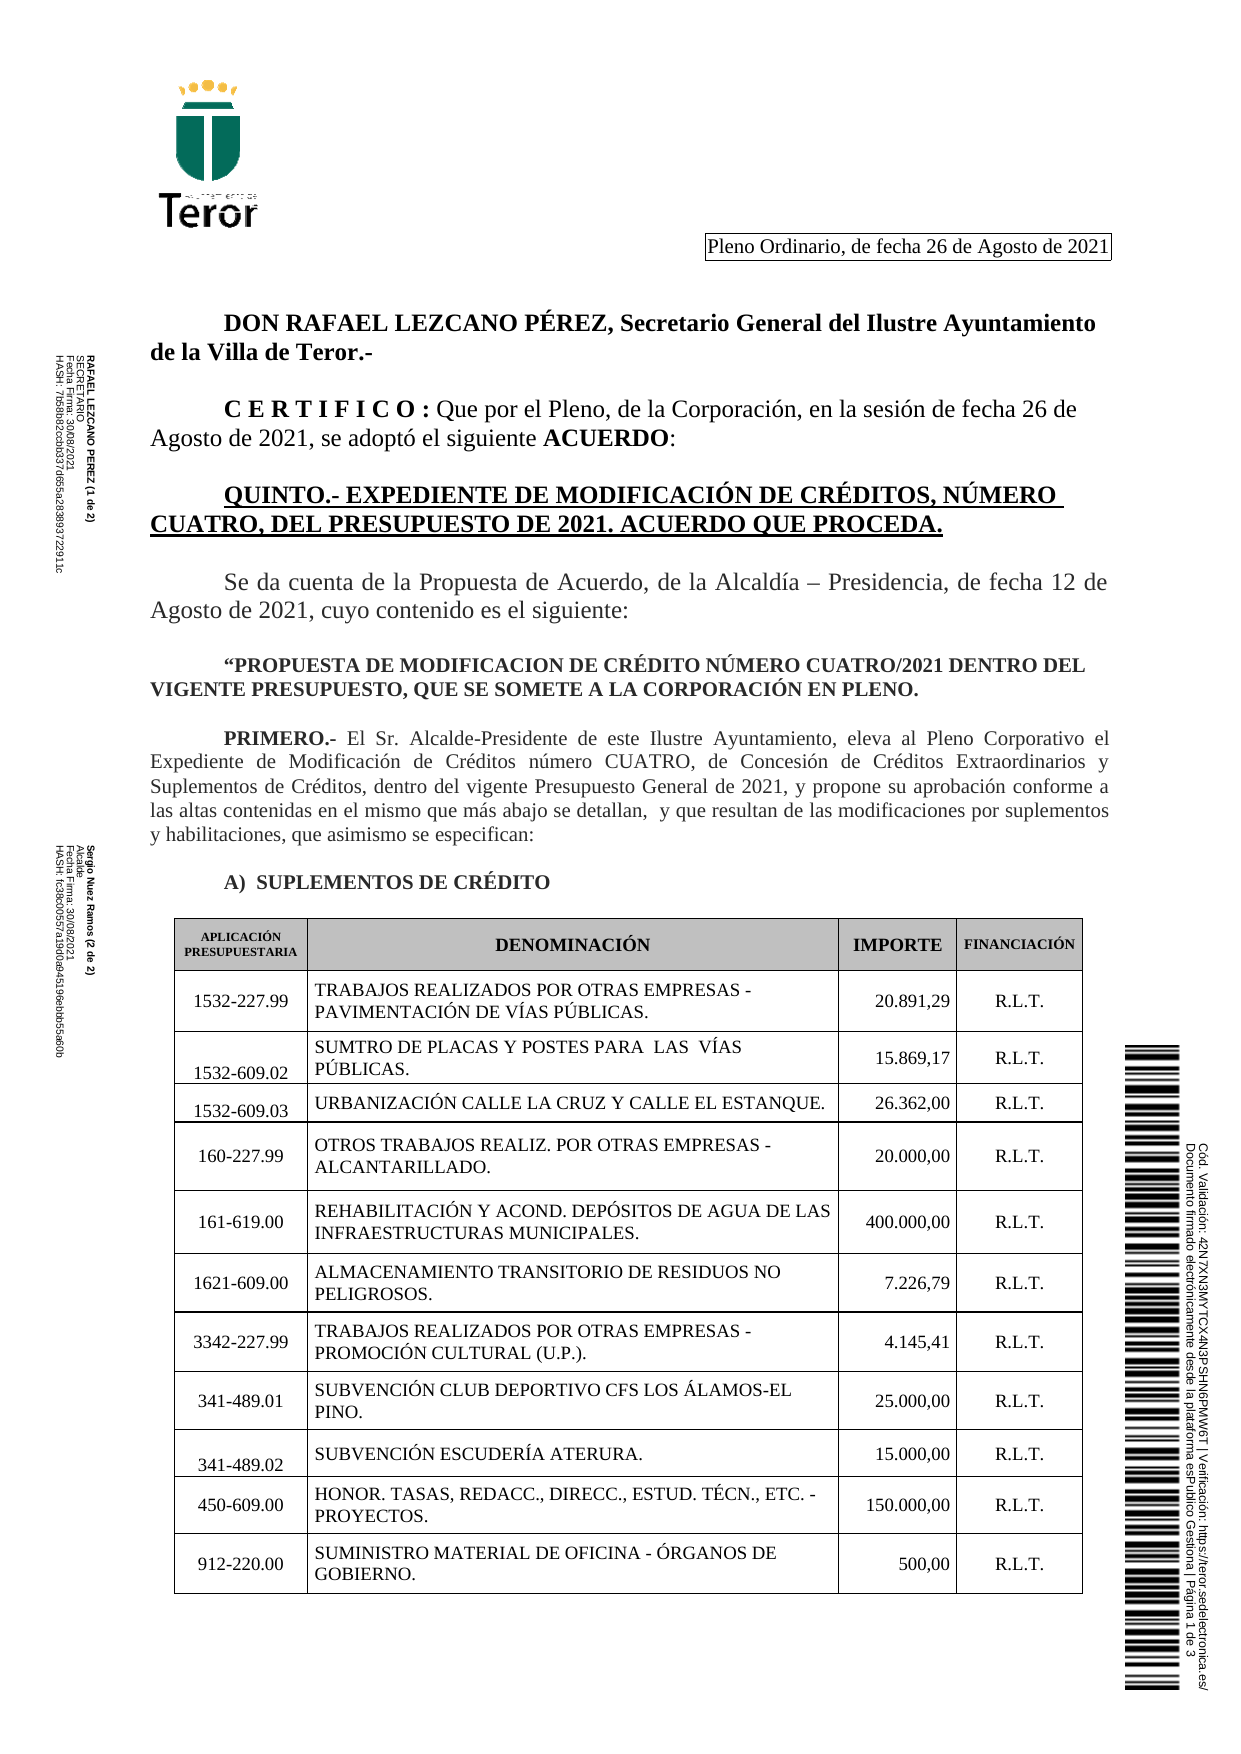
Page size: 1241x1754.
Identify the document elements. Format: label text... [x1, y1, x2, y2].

table_cell 341-489.02 [175, 1430, 307, 1476]
table_cell URBANIZACIÓN CALLE LA CRUZ Y CALLE EL ESTANQUE. [308, 1084, 838, 1121]
table_cell 160-227.99 [175, 1123, 307, 1189]
table_cell SUMTRO DE PLACAS Y POSTES PARA LAS VÍAS PÚBLICAS. [308, 1032, 838, 1083]
subtitle Se da cuenta de la Propuesta de Acuerdo, de la Alcaldía – Presidencia, de fecha 12 de Agosto de 2021, cuyo contenido es el siguiente: [150, 567, 1110, 624]
table_cell 7.226,79 [839, 1254, 956, 1311]
table_cell 1532-609.02 [175, 1032, 307, 1083]
table_cell R.L.T. [957, 1191, 1082, 1253]
table_cell R.L.T. [957, 1372, 1082, 1429]
subtitle QUINTO.- EXPEDIENTE DE MODIFICACIÓN DE CRÉDITOS, NÚMERO CUATRO, DEL PRESUPUESTO DE 2021. ACUERDO QUE PROCEDA. [150, 481, 1120, 538]
table_cell 400.000,00 [839, 1191, 956, 1253]
table_cell TRABAJOS REALIZADOS POR OTRAS EMPRESAS - PROMOCIÓN CULTURAL (U.P.). [308, 1313, 838, 1371]
text C E R T I F I C O : Que por el Pleno, de la Corporación, en la sesión de fecha 26 de Agosto de 2021, se adoptó el siguiente ACUERDO: [150, 394, 1120, 452]
table_header APLICACIÓN PRESUPUESTARIA [175, 919, 307, 970]
picture [176, 116, 204, 181]
table_cell SUBVENCIÓN CLUB DEPORTIVO CFS LOS ÁLAMOS-EL PINO. [308, 1372, 838, 1429]
table_cell 341-489.01 [175, 1372, 307, 1429]
table_cell 1621-609.00 [175, 1254, 307, 1311]
text Fecha Firma: 30/08/2021 [66, 356, 76, 710]
table_cell 20.891,29 [839, 971, 956, 1031]
picture [158, 193, 258, 228]
table_cell 450-609.00 [175, 1477, 307, 1533]
table_cell TRABAJOS REALIZADOS POR OTRAS EMPRESAS - PAVIMENTACIÓN DE VÍAS PÚBLICAS. [308, 971, 838, 1031]
text Fecha Firma: 30/08/2021 [66, 845, 76, 1199]
table_cell R.L.T. [957, 1084, 1082, 1121]
table_cell 161-619.00 [175, 1191, 307, 1253]
picture [178, 80, 237, 109]
table_cell 150.000,00 [839, 1477, 956, 1533]
table_cell REHABILITACIÓN Y ACOND. DEPÓSITOS DE AGUA DE LAS INFRAESTRUCTURAS MUNICIPALES. [308, 1191, 838, 1253]
table_cell R.L.T. [957, 1313, 1082, 1371]
text HASH: 7b58b82ccbb337d655a283893722911c [54, 356, 66, 710]
table_cell 4.145,41 [839, 1313, 956, 1371]
table_cell HONOR. TASAS, REDACC., DIRECC., ESTUD. TÉCN., ETC. - PROYECTOS. [308, 1477, 838, 1533]
table_cell OTROS TRABAJOS REALIZ. POR OTRAS EMPRESAS - ALCANTARILLADO. [308, 1123, 838, 1189]
table_cell ALMACENAMIENTO TRANSITORIO DE RESIDUOS NO PELIGROSOS. [308, 1254, 838, 1311]
table_cell R.L.T. [957, 1534, 1082, 1592]
table_cell R.L.T. [957, 971, 1082, 1031]
text PRIMERO.- El Sr. Alcalde-Presidente de este Ilustre Ayuntamiento, eleva al Pleno Corporativo el Expediente de Modificación de Créditos número CUATRO, de Concesión de Créditos Extraordinarios y Suplementos de Créditos, dentro del vigente Presupuesto General de 2021, y propone su aprobación conforme a las altas contenidas en el mismo que más abajo se detallan, y que resultan de las modificaciones por suplementos y habilitaciones, que asimismo se especifican: [150, 725, 1111, 846]
table_cell 912-220.00 [175, 1534, 307, 1592]
table_cell 1532-227.99 [175, 971, 307, 1031]
table_cell SUBVENCIÓN ESCUDERÍA ATERURA. [308, 1430, 838, 1476]
table_cell 1532-609.03 [175, 1084, 307, 1121]
table_cell 20.000,00 [839, 1123, 956, 1189]
table_cell R.L.T. [957, 1430, 1082, 1476]
table_cell SUMINISTRO MATERIAL DE OFICINA - ÓRGANOS DE GOBIERNO. [308, 1534, 838, 1592]
picture [1125, 1045, 1184, 1690]
table_cell 26.362,00 [839, 1084, 956, 1121]
text RAFAEL LEZCANO PEREZ (1 de 2) SECRETARIO [76, 356, 96, 526]
subtitle SUPLEMENTOS DE CRÉDITO [224, 870, 1240, 894]
table_cell 25.000,00 [839, 1372, 956, 1429]
text Cód. Validación: 42N7XN3MYTCX4N3PSHN6PMW6T | Verificación: https://teror.sedelectronica.es/ Documento firmado electrónicamente desde la plataforma esPublico Gestiona | Página 1 de 3 [1185, 1143, 1210, 1692]
table_cell 15.000,00 [839, 1430, 956, 1476]
subtitle DON RAFAEL LEZCANO PÉREZ, Secretario General del Ilustre Ayuntamiento de la Villa de Teror.- [150, 308, 1120, 366]
table_header IMPORTE [839, 919, 956, 970]
table_header DENOMINACIÓN [308, 919, 838, 970]
table_cell 500,00 [839, 1534, 956, 1592]
table_cell R.L.T. [957, 1032, 1082, 1083]
picture [212, 116, 240, 181]
text HASH: fc38c00557a19d0a945196ebbb55a60b [54, 845, 66, 1199]
table_cell R.L.T. [957, 1123, 1082, 1189]
table_cell 15.869,17 [839, 1032, 956, 1083]
table_header FINANCIACIÓN [957, 919, 1082, 970]
table_cell R.L.T. [957, 1477, 1082, 1533]
table_cell 3342-227.99 [175, 1313, 307, 1371]
text Sergio Nuez Ramos (2 de 2) Alcalde [76, 845, 96, 978]
table_cell R.L.T. [957, 1254, 1082, 1311]
subtitle “PROPUESTA DE MODIFICACION DE CRÉDITO NÚMERO CUATRO/2021 DENTRO DEL VIGENTE PRESUPUESTO, QUE SE SOMETE A LA CORPORACIÓN EN PLENO. [150, 653, 1089, 701]
